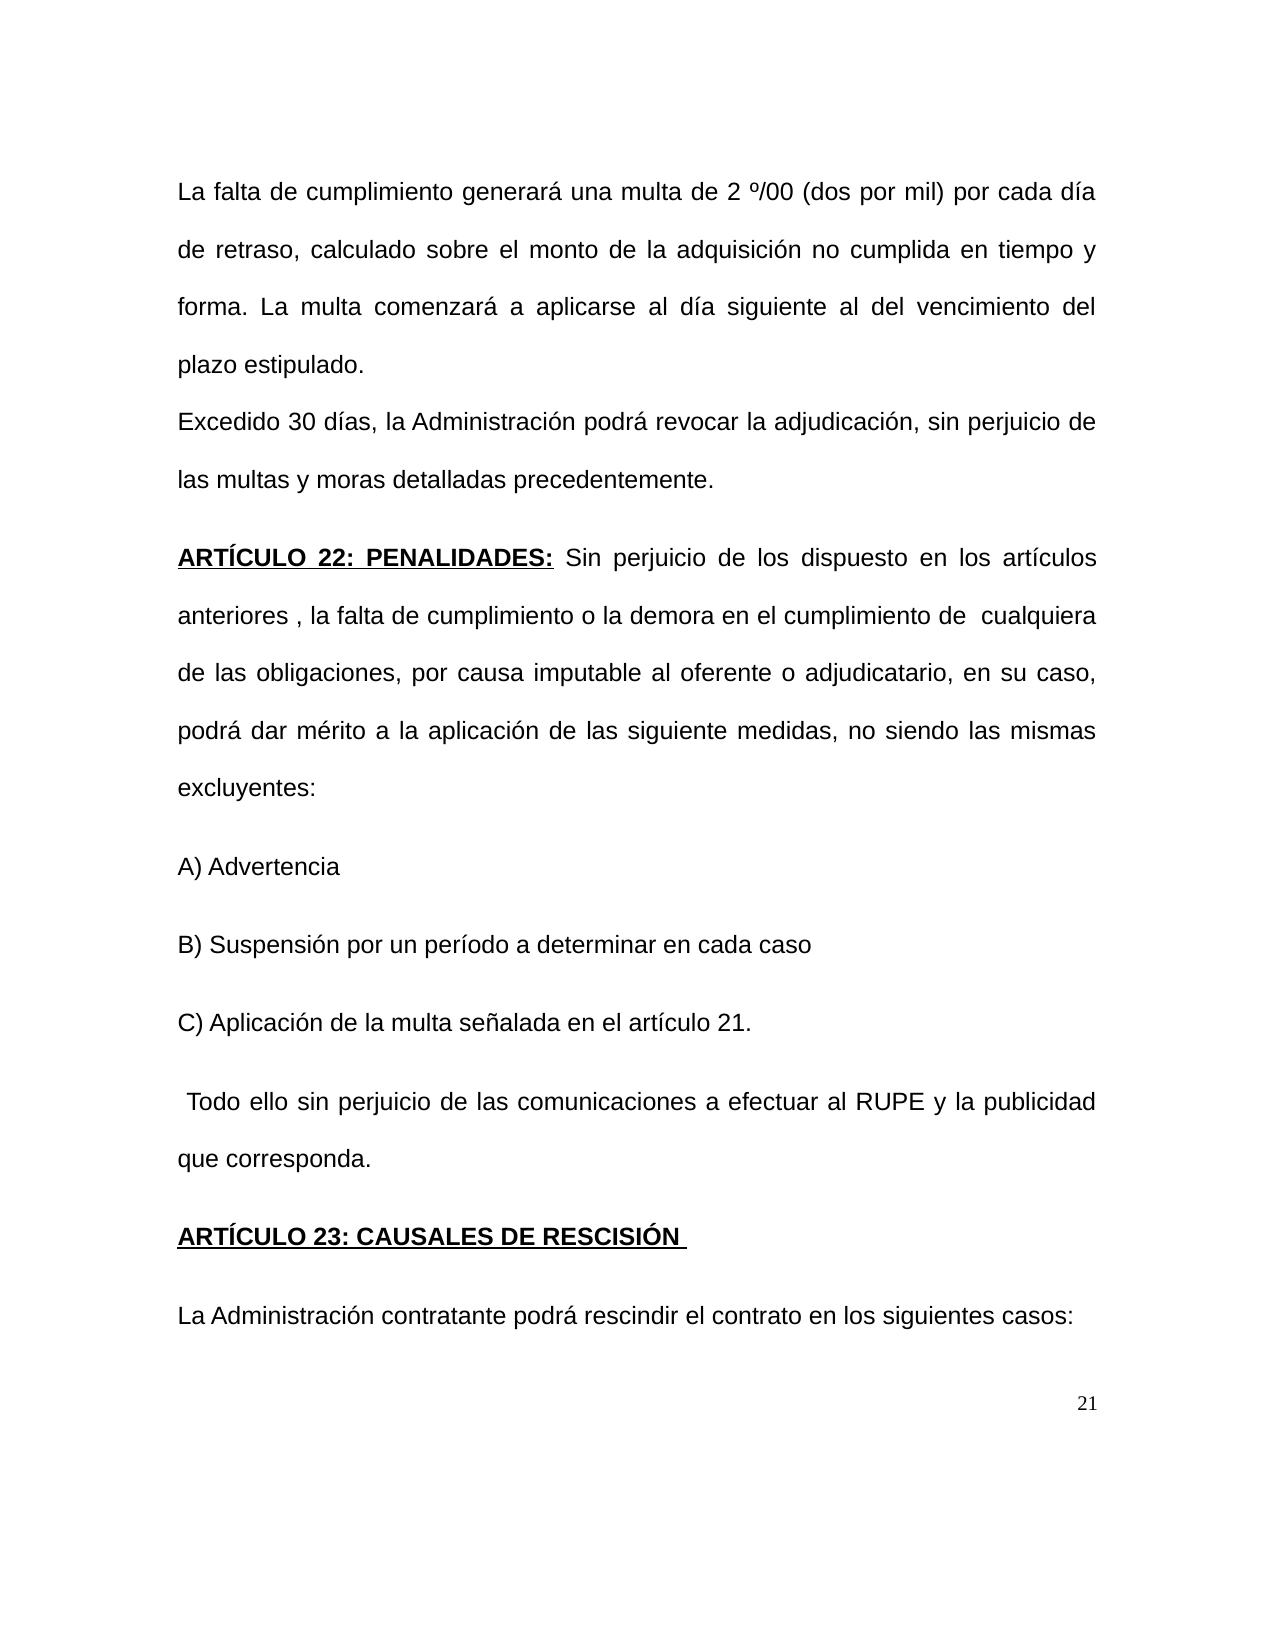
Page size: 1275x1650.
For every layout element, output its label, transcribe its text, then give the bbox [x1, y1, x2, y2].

subtitle ARTÍCULO 23: CAUSALES DE RESCISIÓN [177, 1222, 1098, 1251]
text A) Advertencia [177, 852, 1098, 880]
text C) Aplicación de la multa señalada en el artículo 21. [177, 1008, 1098, 1037]
text Todo ello sin perjuicio de las comunicaciones a efectuar al RUPE y la publicidad que corresponda. [177, 1087, 1098, 1173]
text B) Suspensión por un período a determinar en cada caso [177, 930, 1098, 959]
text La Administración contratante podrá rescindir el contrato en los siguientes casos: [177, 1301, 1098, 1329]
subtitle ARTÍCULO 22: PENALIDADES: Sin perjuicio de los dispuesto en los artículos anteriores , la falta de cumplimiento o la demora en el cumplimiento de cualquiera de las obligaciones, por causa imputable al oferente o adjudicatario, en su caso, podrá dar mérito a la aplicación de las siguiente medidas, no siendo las mismas excluyentes: [177, 543, 1098, 802]
text La falta de cumplimiento generará una multa de 2 º/00 (dos por mil) por cada día de retraso, calculado sobre el monto de la adquisición no cumplida en tiempo y forma. La multa comenzará a aplicarse al día siguiente al del vencimiento del plazo estipulado. [177, 177, 1098, 379]
text Excedido 30 días, la Administración podrá revocar la adjudicación, sin perjuicio de las multas y moras detalladas precedentemente. [177, 407, 1098, 494]
